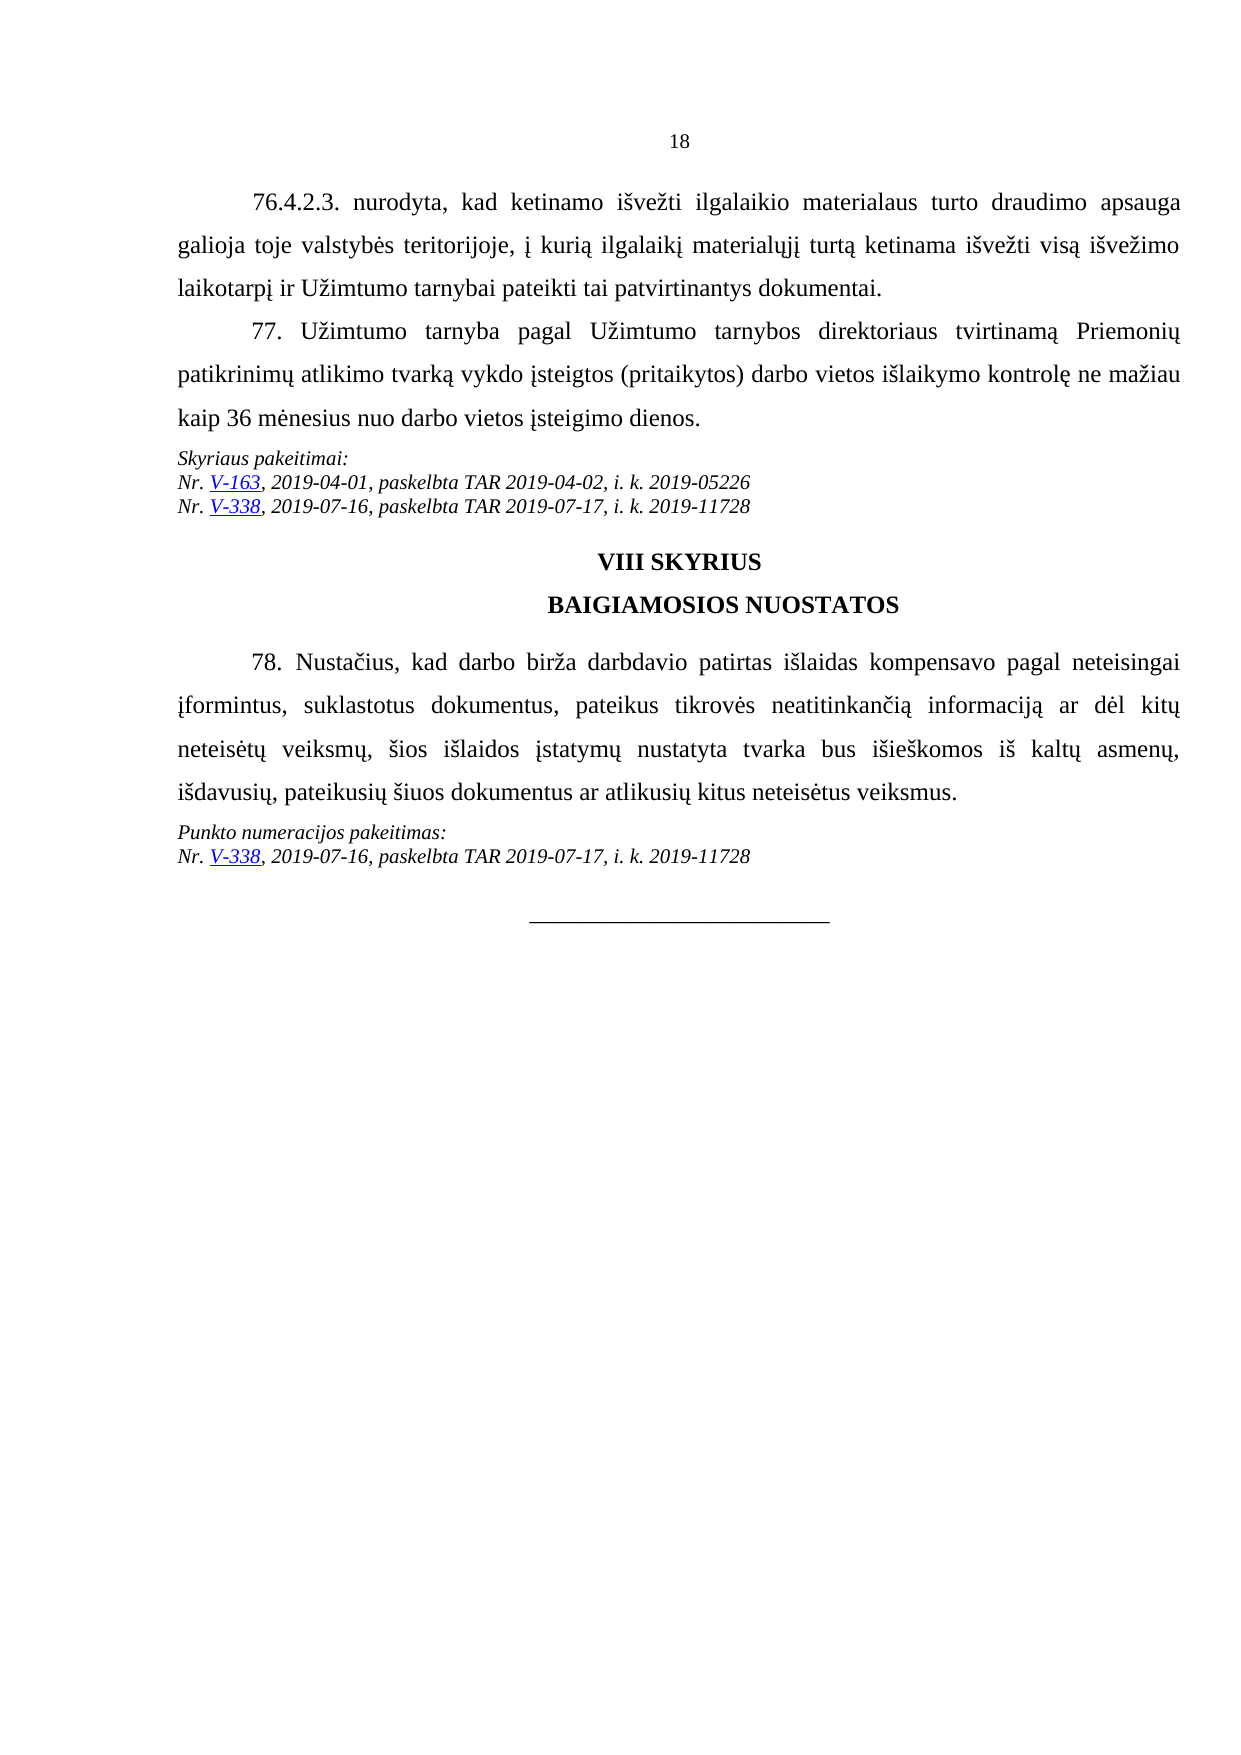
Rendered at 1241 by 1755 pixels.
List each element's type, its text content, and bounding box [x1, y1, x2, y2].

text Nr. V-338, 2019-07-16, paskelbta TAR 2019-07-17, i. k. 2019-11728 [177, 494, 1181, 518]
text 77. Užimtumo tarnyba pagal Užimtumo tarnybos direktoriaus tvirtinamą Priemonių patikrinimų atlikimo tvarką vykdo įsteigtos (pritaikytos) darbo vietos išlaikymo kontrolę ne mažiau kaip 36 mėnesius nuo darbo vietos įsteigimo dienos. [177, 316, 1181, 431]
text BAIGIAMOSIOS NUOSTATOS [177, 590, 1181, 619]
text Nr. V-163, 2019-04-01, paskelbta TAR 2019-04-02, i. k. 2019-05226 [177, 470, 1181, 494]
text 76.4.2.3. nurodyta, kad ketinamo išvežti ilgalaikio materialaus turto draudimo apsauga galioja toje valstybės teritorijoje, į kurią ilgalaikį materialųjį turtą ketinama išvežti visą išvežimo laikotarpį ir Užimtumo tarnybai pateikti tai patvirtinantys dokumentai. [177, 187, 1181, 302]
text VIII SKYRIUS [177, 547, 1181, 576]
text Skyriaus pakeitimai: [177, 446, 1181, 470]
text Nr. V-338, 2019-07-16, paskelbta TAR 2019-07-17, i. k. 2019-11728 [177, 844, 1181, 868]
text ________________________ [177, 897, 1181, 926]
text 78. Nustačius, kad darbo birža darbdavio patirtas išlaidas kompensavo pagal neteisingai įformintus, suklastotus dokumentus, pateikus tikrovės neatitinkančią informaciją ar dėl kitų neteisėtų veiksmų, šios išlaidos įstatymų nustatyta tvarka bus išieškomos iš kaltų asmenų, išdavusių, pateikusių šiuos dokumentus ar atlikusių kitus neteisėtus veiksmus. [177, 647, 1181, 806]
text Punkto numeracijos pakeitimas: [177, 820, 1181, 844]
